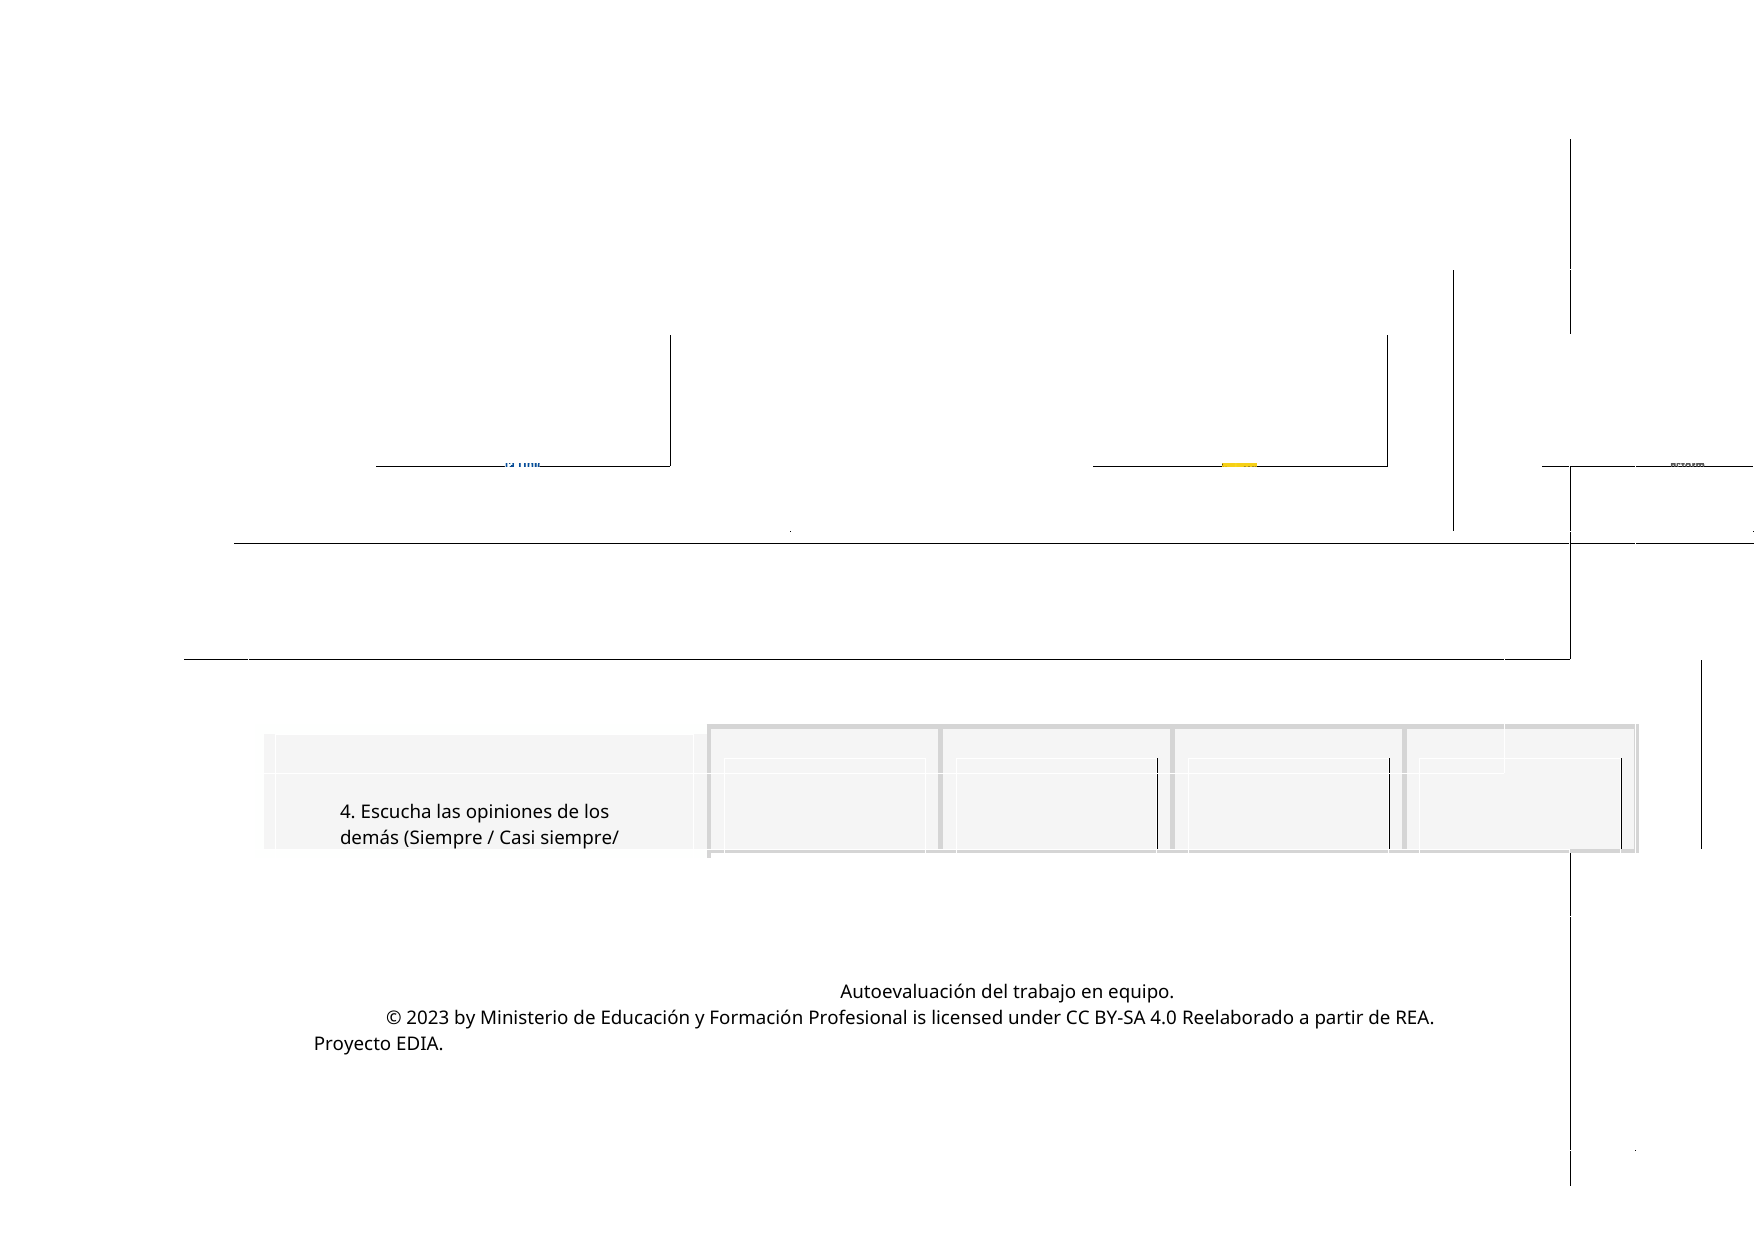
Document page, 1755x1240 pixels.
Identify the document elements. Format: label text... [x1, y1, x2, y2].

table_cell [725, 774, 925, 849]
table_cell [1420, 759, 1504, 773]
table_cell [1189, 774, 1388, 849]
table_cell [943, 729, 1170, 773]
table_cell [711, 729, 938, 773]
table_cell 4. Escucha las opiniones de los demás (Siempre / Casi siempre/ Nunca / Casi nunca) [276, 774, 693, 849]
table_cell [1175, 774, 1188, 849]
table_cell [725, 759, 925, 773]
table_cell [1407, 774, 1419, 849]
table_cell [1390, 774, 1402, 849]
table_cell [1407, 729, 1504, 773]
table_cell 4. Escucha las opiniones de los demás (Siempre / Casi siempre/ Nunca / Casi nunca) [276, 735, 693, 773]
table_cell [926, 774, 938, 849]
table_cell [957, 759, 1156, 773]
table_cell [957, 774, 1156, 849]
table_cell [1189, 759, 1388, 773]
table_cell [711, 774, 724, 849]
table_cell [1420, 759, 1620, 849]
table_cell [1158, 774, 1170, 849]
table_cell [1175, 729, 1402, 773]
table_cell [943, 774, 956, 849]
table_cell [1505, 729, 1634, 849]
